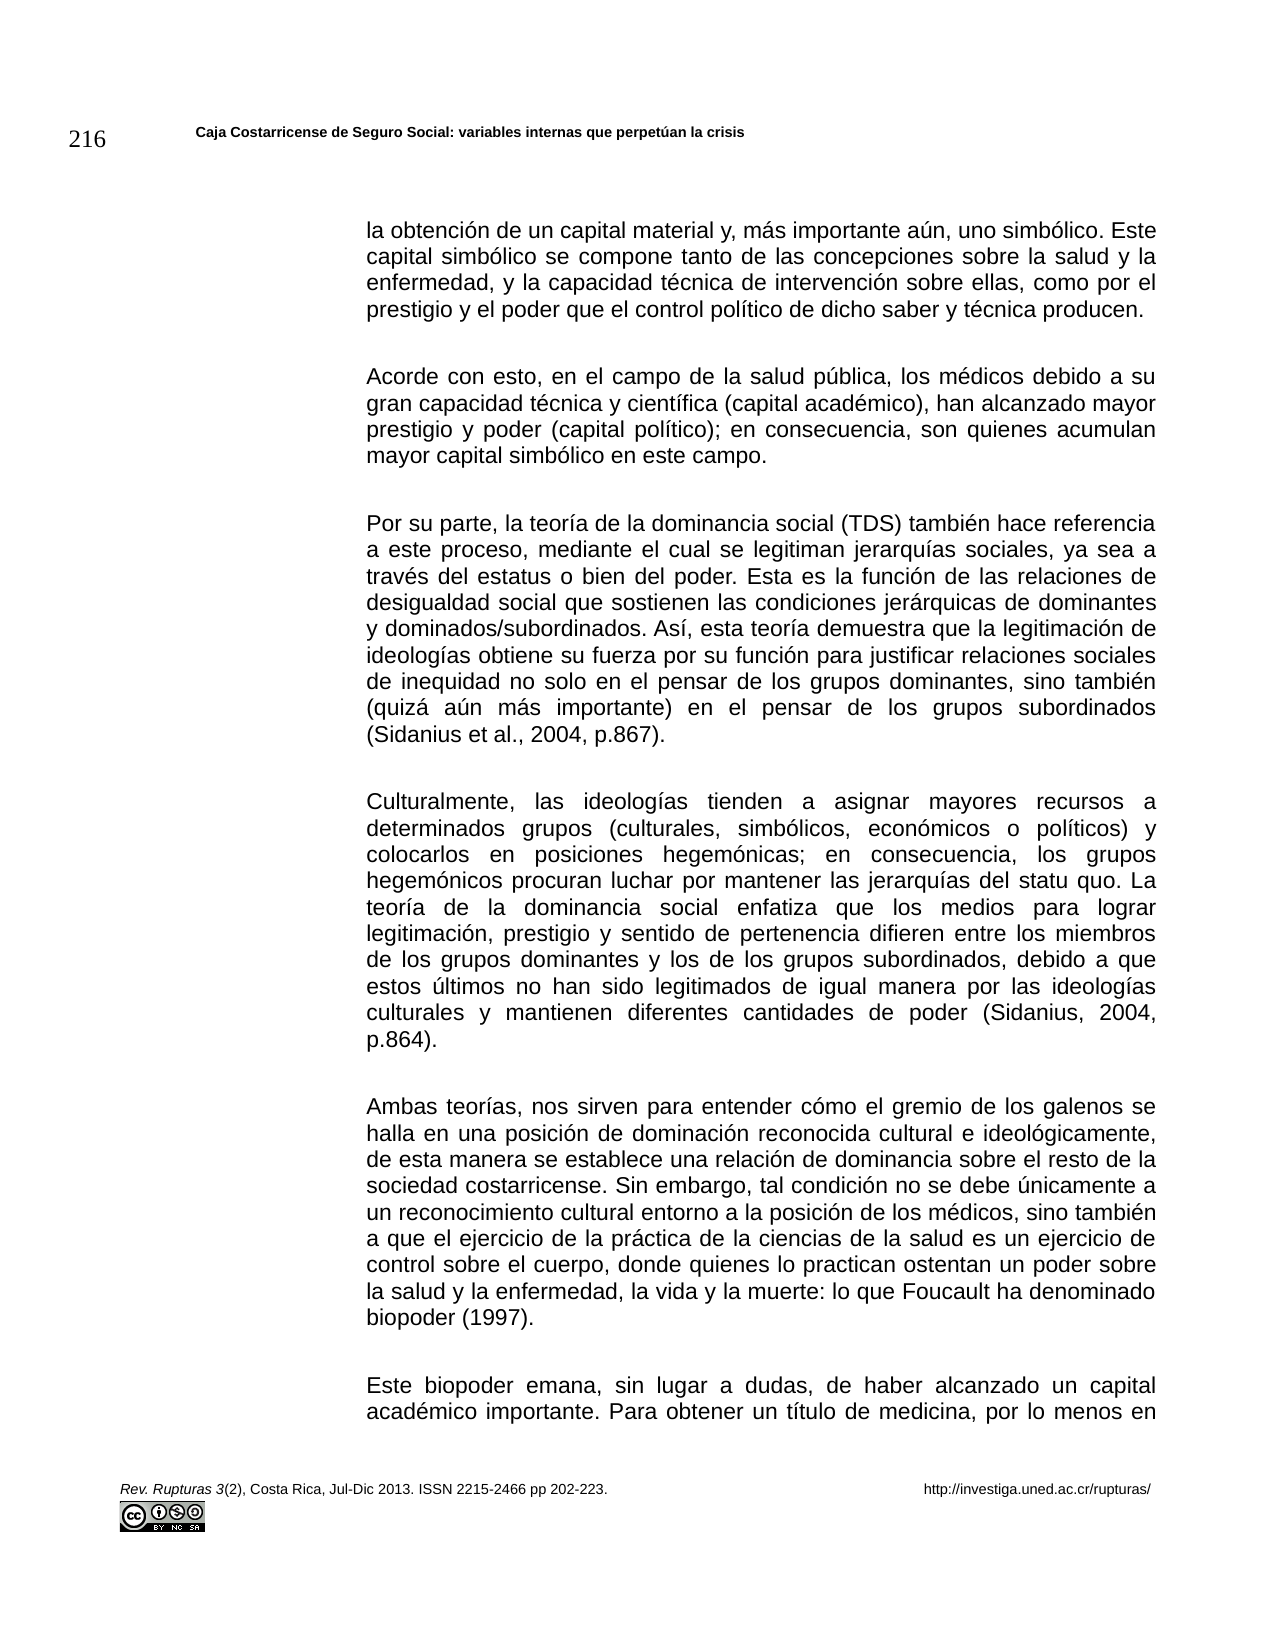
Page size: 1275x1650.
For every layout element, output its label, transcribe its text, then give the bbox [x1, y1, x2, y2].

text Por su parte, la teoría de la dominancia social (TDS) también hace referencia a este proceso, mediante el cual se legitiman jerarquías sociales, ya sea a través del estatus o bien del poder. Esta es la función de las relaciones de desigualdad social que sostienen las condiciones jerárquicas de dominantes y dominados/subordinados. Así, esta teoría demuestra que la legitimación de ideologías obtiene su fuerza por su función para justificar relaciones sociales de inequidad no solo en el pensar de los grupos dominantes, sino también (quizá aún más importante) en el pensar de los grupos subordinados (Sidanius et al., 2004, p.867). [366, 510, 1157, 747]
text Ambas teorías, nos sirven para entender cómo el gremio de los galenos se halla en una posición de dominación reconocida cultural e ideológicamente, de esta manera se establece una relación de dominancia sobre el resto de la sociedad costarricense. Sin embargo, tal condición no se debe únicamente a un reconocimiento cultural entorno a la posición de los médicos, sino también a que el ejercicio de la práctica de la ciencias de la salud es un ejercicio de control sobre el cuerpo, donde quienes lo practican ostentan un poder sobre la salud y la enfermedad, la vida y la muerte: lo que Foucault ha denominado biopoder (1997). [366, 1093, 1157, 1330]
text Acorde con esto, en el campo de la salud pública, los médicos debido a su gran capacidad técnica y científica (capital académico), han alcanzado mayor prestigio y poder (capital político); en consecuencia, son quienes acumulan mayor capital simbólico en este campo. [366, 363, 1157, 469]
picture [119, 1501, 205, 1532]
text Este biopoder emana, sin lugar a dudas, de haber alcanzado un capital académico importante. Para obtener un título de medicina, por lo menos en [366, 1372, 1157, 1424]
text Culturalmente, las ideologías tienden a asignar mayores recursos a determinados grupos (culturales, simbólicos, económicos o políticos) y colocarlos en posiciones hegemónicas; en consecuencia, los grupos hegemónicos procuran luchar por mantener las jerarquías del statu quo. La teoría de la dominancia social enfatiza que los medios para lograr legitimación, prestigio y sentido de pertenencia difieren entre los miembros de los grupos dominantes y los de los grupos subordinados, debido a que estos últimos no han sido legitimados de igual manera por las ideologías culturales y mantienen diferentes cantidades de poder (Sidanius, 2004, p.864). [366, 788, 1157, 1052]
text la obtención de un capital material y, más importante aún, uno simbólico. Este capital simbólico se compone tanto de las concepciones sobre la salud y la enfermedad, y la capacidad técnica de intervención sobre ellas, como por el prestigio y el poder que el control político de dicho saber y técnica producen. [366, 217, 1157, 322]
